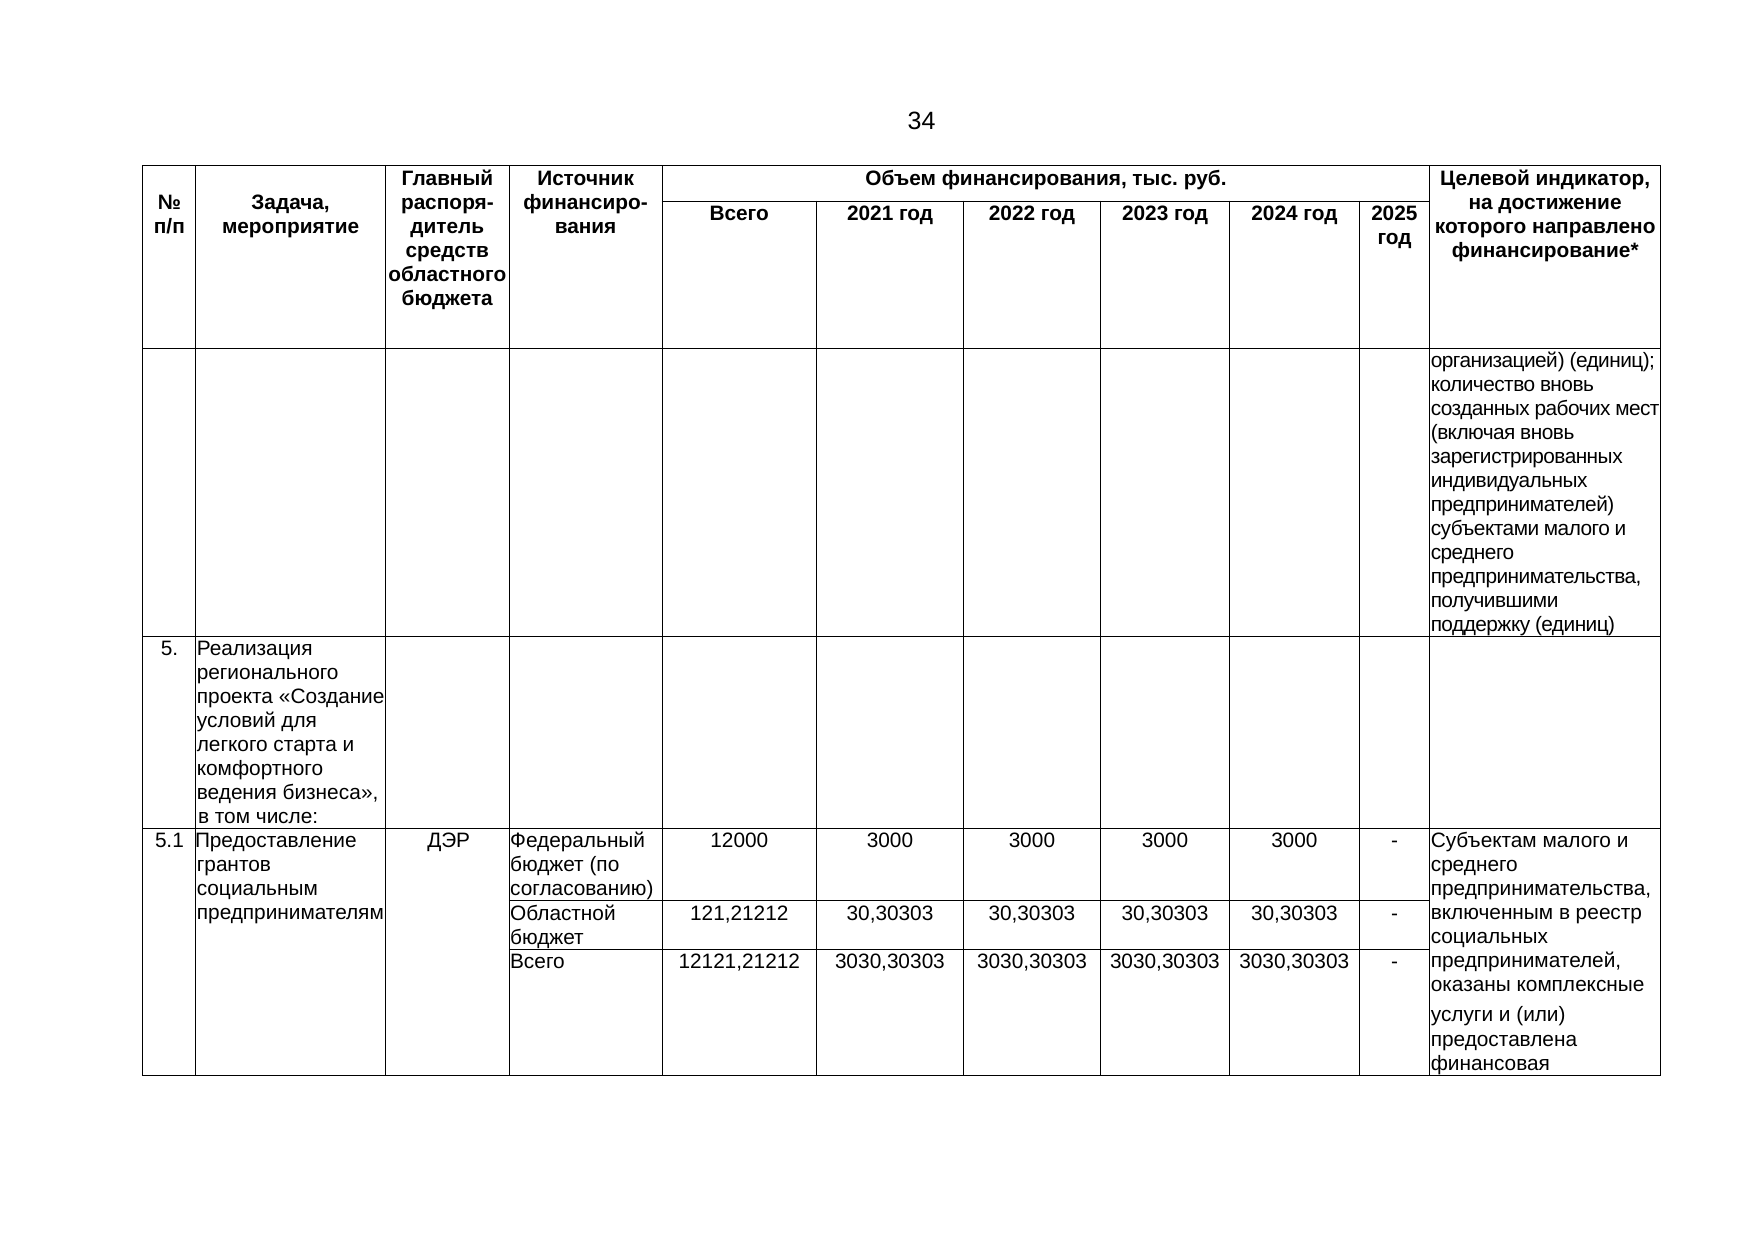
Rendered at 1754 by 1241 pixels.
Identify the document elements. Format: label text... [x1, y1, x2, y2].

table_cell 30,30303 [964, 901, 1100, 949]
table_cell [1430, 637, 1660, 828]
table_cell 3030,30303 [1101, 950, 1229, 1075]
table_cell 121,21212 [663, 901, 816, 949]
table_cell [663, 637, 816, 828]
table_cell 2022 год [964, 202, 1100, 348]
table_cell - [964, 349, 1100, 636]
table_cell 12121,21212 [663, 950, 816, 1075]
table_cell [1230, 637, 1359, 828]
table_header № п/п [143, 166, 195, 348]
table_cell - [1360, 901, 1429, 949]
table_cell 2021 год [817, 202, 963, 348]
table_cell [1360, 637, 1429, 828]
table_cell 3000 [1101, 829, 1229, 900]
table_cell [663, 349, 816, 636]
table_cell 30,30303 [1101, 901, 1229, 949]
table_cell Предоставление грантов социальным предпринимателям [196, 829, 385, 1075]
table_header Объем финансирования, тыс. руб. [663, 166, 1429, 201]
table_cell ДЭР [386, 829, 509, 1075]
table_header Главный распоря-дитель средств областного бюджета [386, 166, 509, 348]
table_cell - [1101, 349, 1229, 636]
table_cell [1101, 637, 1229, 828]
table_cell [510, 637, 662, 828]
table_cell - [1360, 829, 1429, 900]
table_cell 2023 год [1101, 202, 1229, 348]
table_cell 12000 [663, 829, 816, 900]
table_cell [386, 349, 509, 636]
table_header Целевой индикатор, на достижение которого направлено финансирование* [1430, 166, 1660, 348]
table_cell 3030,30303 [817, 950, 963, 1075]
table_cell - [817, 349, 963, 636]
table_cell Реализация регионального проекта «Создание условий для легкого старта и комфортного ведения бизнеса», в том числе: [196, 637, 385, 828]
table_cell 3030,30303 [1230, 950, 1359, 1075]
table_cell 3000 [817, 829, 963, 900]
table_cell Всего [510, 950, 662, 1075]
table_cell 3000 [964, 829, 1100, 900]
table_cell организацией) (единиц); количество вновь созданных рабочих мест (включая вновь зарегистрированных индивидуальных предпринимателей) субъектами малого и среднего предпринимательства, получившими поддержку (единиц) [1430, 349, 1660, 636]
table_cell Областной бюджет [510, 901, 662, 949]
table_cell [196, 349, 385, 636]
table_cell 5. [143, 637, 195, 828]
table_cell [143, 349, 195, 636]
table_cell - [1360, 950, 1429, 1075]
table_cell 2025 год [1360, 202, 1429, 348]
table_cell 5.1 [143, 829, 195, 1075]
table_cell - [1360, 349, 1429, 636]
table_cell [1230, 349, 1359, 636]
table_cell 30,30303 [1230, 901, 1359, 949]
table_cell 30,30303 [817, 901, 963, 949]
table_cell 2024 год [1230, 202, 1359, 348]
table_cell 3030,30303 [964, 950, 1100, 1075]
table_cell [964, 637, 1100, 828]
table_cell 3000 [1230, 829, 1359, 900]
table_header Источник финансиро-вания [510, 166, 662, 348]
table_cell [817, 637, 963, 828]
table_cell Всего [663, 202, 816, 348]
table_cell [386, 637, 509, 828]
table_cell Федеральный бюджет (по согласованию) [510, 829, 662, 900]
table_header Задача, мероприятие [196, 166, 385, 348]
table_cell [510, 349, 662, 636]
